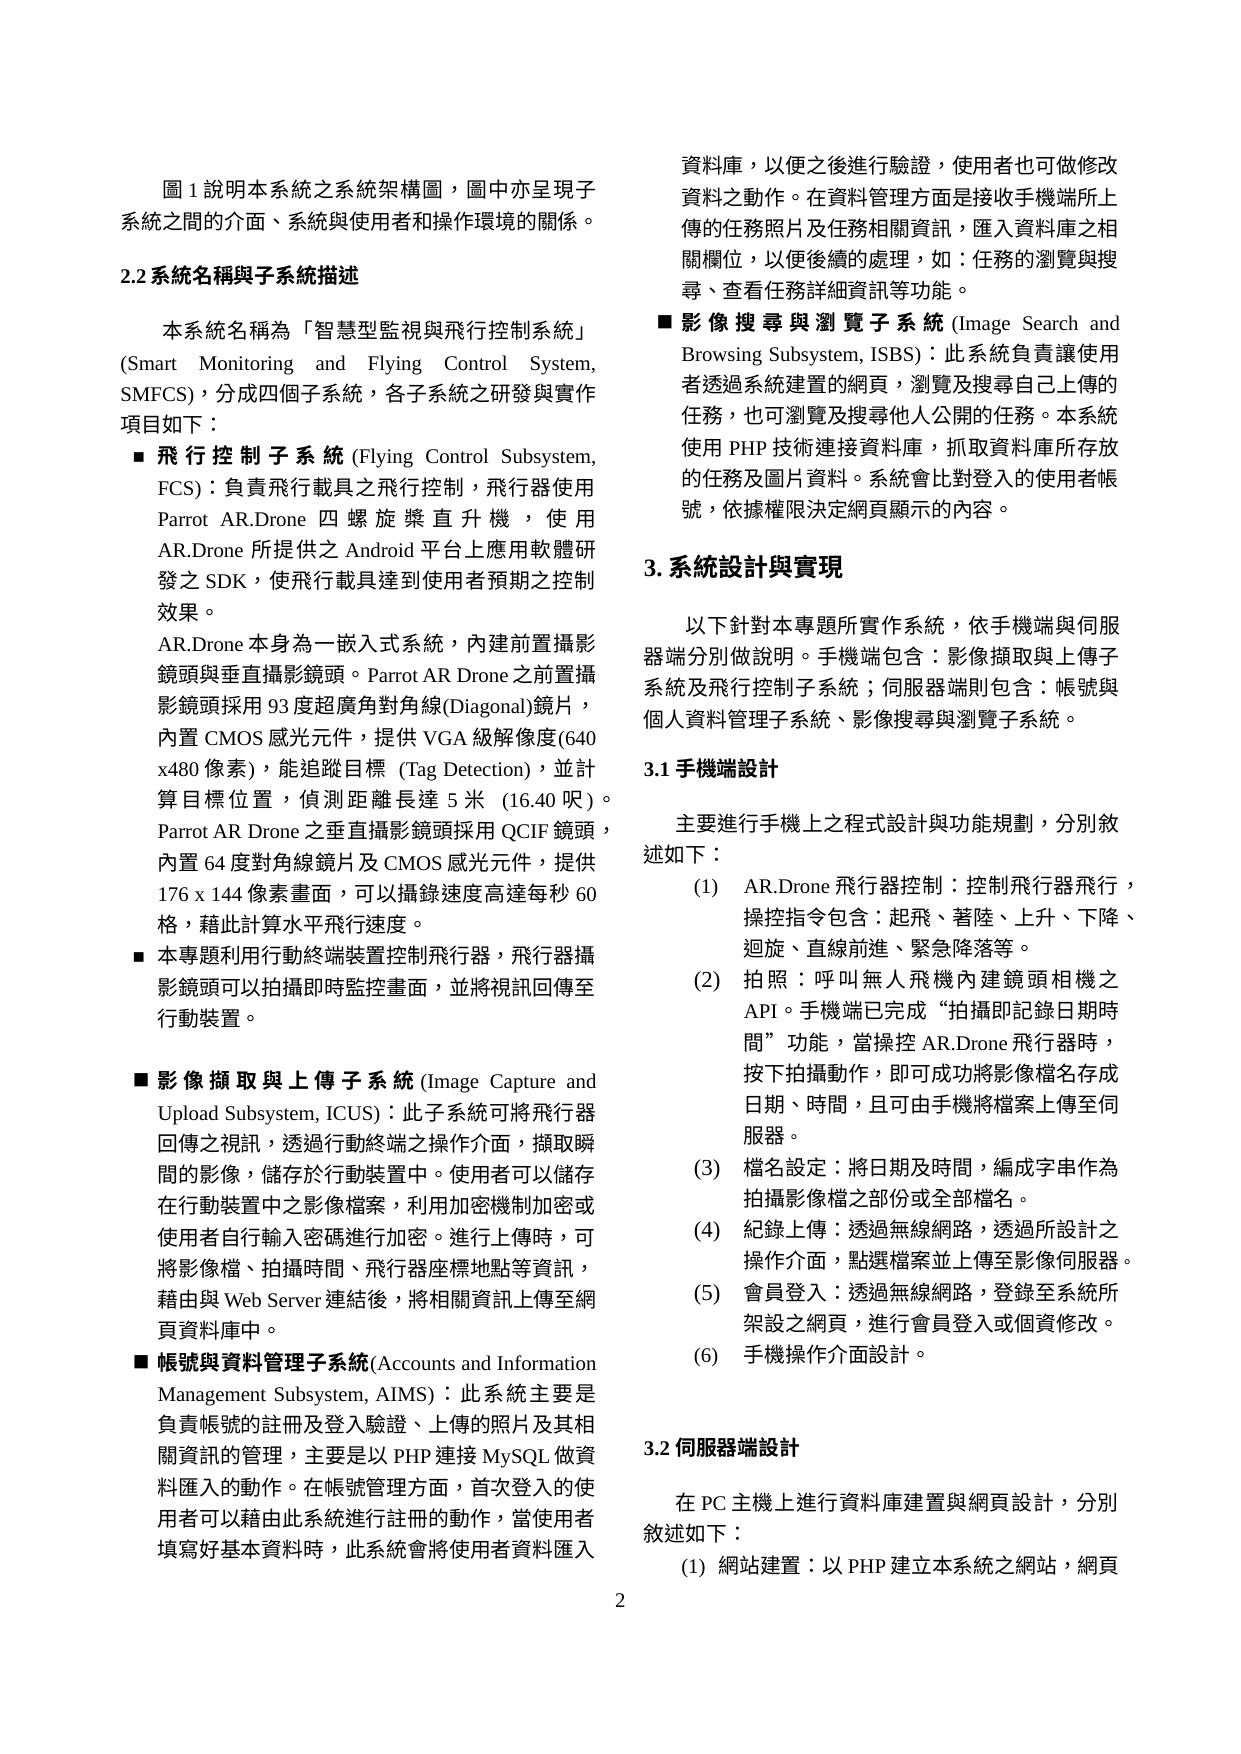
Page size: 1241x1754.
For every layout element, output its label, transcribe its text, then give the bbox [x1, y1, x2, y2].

text 3.2 伺服器端設計 [644, 1431, 1120, 1461]
text 在PC主機上進行資料庫建置與網頁設計，分別敘述如下： [644, 1486, 1120, 1548]
list 會員登入：透過無線網路，登錄至系統所架設之網頁，進行會員登入或個資修改。 [694, 1275, 1120, 1337]
list 資料庫，以便之後進行驗證，使用者也可做修改資料之動作。在資料管理方面是接收手機端所上傳的任務照片及任務相關資訊，匯入資料庫之相關欄位，以便後續的處理，如：任務的瀏覽與搜尋、查看任務詳細資訊等功能。 [656, 149, 1120, 305]
text 以下針對本專題所實作系統，依手機端與伺服器端分別做說明。手機端包含：影像擷取與上傳子系統及飛行控制子系統；伺服器端則包含：帳號與個人資料管理子系統、影像搜尋與瀏覽子系統。 [644, 608, 1120, 733]
text 3.1 手機端設計 [644, 752, 1120, 782]
list 網站建置：以PHP建立本系統之網站，網頁 [681, 1548, 1120, 1579]
list 紀錄上傳：透過無線網路，透過所設計之操作介面，點選檔案並上傳至影像伺服器。 [694, 1212, 1120, 1275]
list 影像擷取與上傳子系統(Image Capture and Upload Subsystem, ICUS)：此子系統可將飛行器回傳之視訊，透過行動終端之操作介面，擷取瞬間的影像，儲存於行動裝置中。使用者可以儲存在行動裝置中之影像檔案，利用加密機制加密或使用者自行輸入密碼進行加密。進行上傳時，可將影像檔、拍攝時間、飛行器座標地點等資訊，藉由與Web Server連結後，將相關資訊上傳至網頁資料庫中。 [132, 1064, 596, 1345]
text 圖1說明本系統之系統架構圖，圖中亦呈現子系統之間的介面、系統與使用者和操作環境的關係。 [120, 173, 596, 235]
list 飛行控制子系統(Flying Control Subsystem, FCS)：負責飛行載具之飛行控制，飛行器使用Parrot AR.Drone四螺旋槳直升機，使用AR.Drone 所提供之Android平台上應用軟體研發之SDK，使飛行載具達到使用者預期之控制效果。 [132, 439, 596, 626]
text 2.2系統名稱與子系統描述 [120, 259, 596, 290]
list 影像搜尋與瀏覽子系統(Image Search and Browsing Subsystem, ISBS)：此系統負責讓使用者透過系統建置的網頁，瀏覽及搜尋自己上傳的任務，也可瀏覽及搜尋他人公開的任務。本系統使用PHP技術連接資料庫，抓取資料庫所存放的任務及圖片資料。系統會比對登入的使用者帳號，依據權限決定網頁顯示的內容。 [656, 305, 1120, 524]
text 主要進行手機上之程式設計與功能規劃，分別敘述如下： [644, 806, 1120, 869]
text 本系統名稱為「智慧型監視與飛行控制系統」(Smart Monitoring and Flying Control System, SMFCS)，分成四個子系統，各子系統之研發與實作項目如下： [120, 314, 596, 439]
list 本專題利用行動終端裝置控制飛行器，飛行器攝影鏡頭可以拍攝即時監控畫面，並將視訊回傳至行動裝置。 [132, 939, 596, 1032]
list 帳號與資料管理子系統(Accounts and Information Management Subsystem, AIMS)：此系統主要是負責帳號的註冊及登入驗證、上傳的照片及其相關資訊的管理，主要是以PHP連接MySQL做資料匯入的動作。在帳號管理方面，首次登入的使用者可以藉由此系統進行註冊的動作，當使用者填寫好基本資料時，此系統會將使用者資料匯入 [132, 1345, 596, 1564]
text 3. 系統設計與實現 [644, 548, 1120, 584]
text AR.Drone本身為一嵌入式系統，內建前置攝影鏡頭與垂直攝影鏡頭。Parrot AR Drone之前置攝影鏡頭採用93度超廣角對角線(Diagonal)鏡片，內置CMOS感光元件，提供VGA級解像度(640 x480像素)，能追蹤目標 (Tag Detection)，並計算目標位置，偵測距離長達5米 (16.40呎)。Parrot AR Drone之垂直攝影鏡頭採用QCIF鏡頭，內置64度對角線鏡片及CMOS感光元件，提供176 x 144像素畫面，可以攝錄速度高達每秒60格，藉此計算水平飛行速度。 [157, 626, 596, 939]
list 拍照：呼叫無人飛機內建鏡頭相機之API。手機端已完成“拍攝即記錄日期時間”功能，當操控AR.Drone飛行器時，按下拍攝動作，即可成功將影像檔名存成日期、時間，且可由手機將檔案上傳至伺服器。 [694, 962, 1120, 1150]
list 檔名設定：將日期及時間，編成字串作為拍攝影像檔之部份或全部檔名。 [694, 1150, 1120, 1212]
list 手機操作介面設計。 [694, 1337, 1120, 1369]
list AR.Drone飛行器控制：控制飛行器飛行，操控指令包含：起飛、著陸、上升、下降、迴旋、直線前進、緊急降落等。 [694, 869, 1120, 962]
